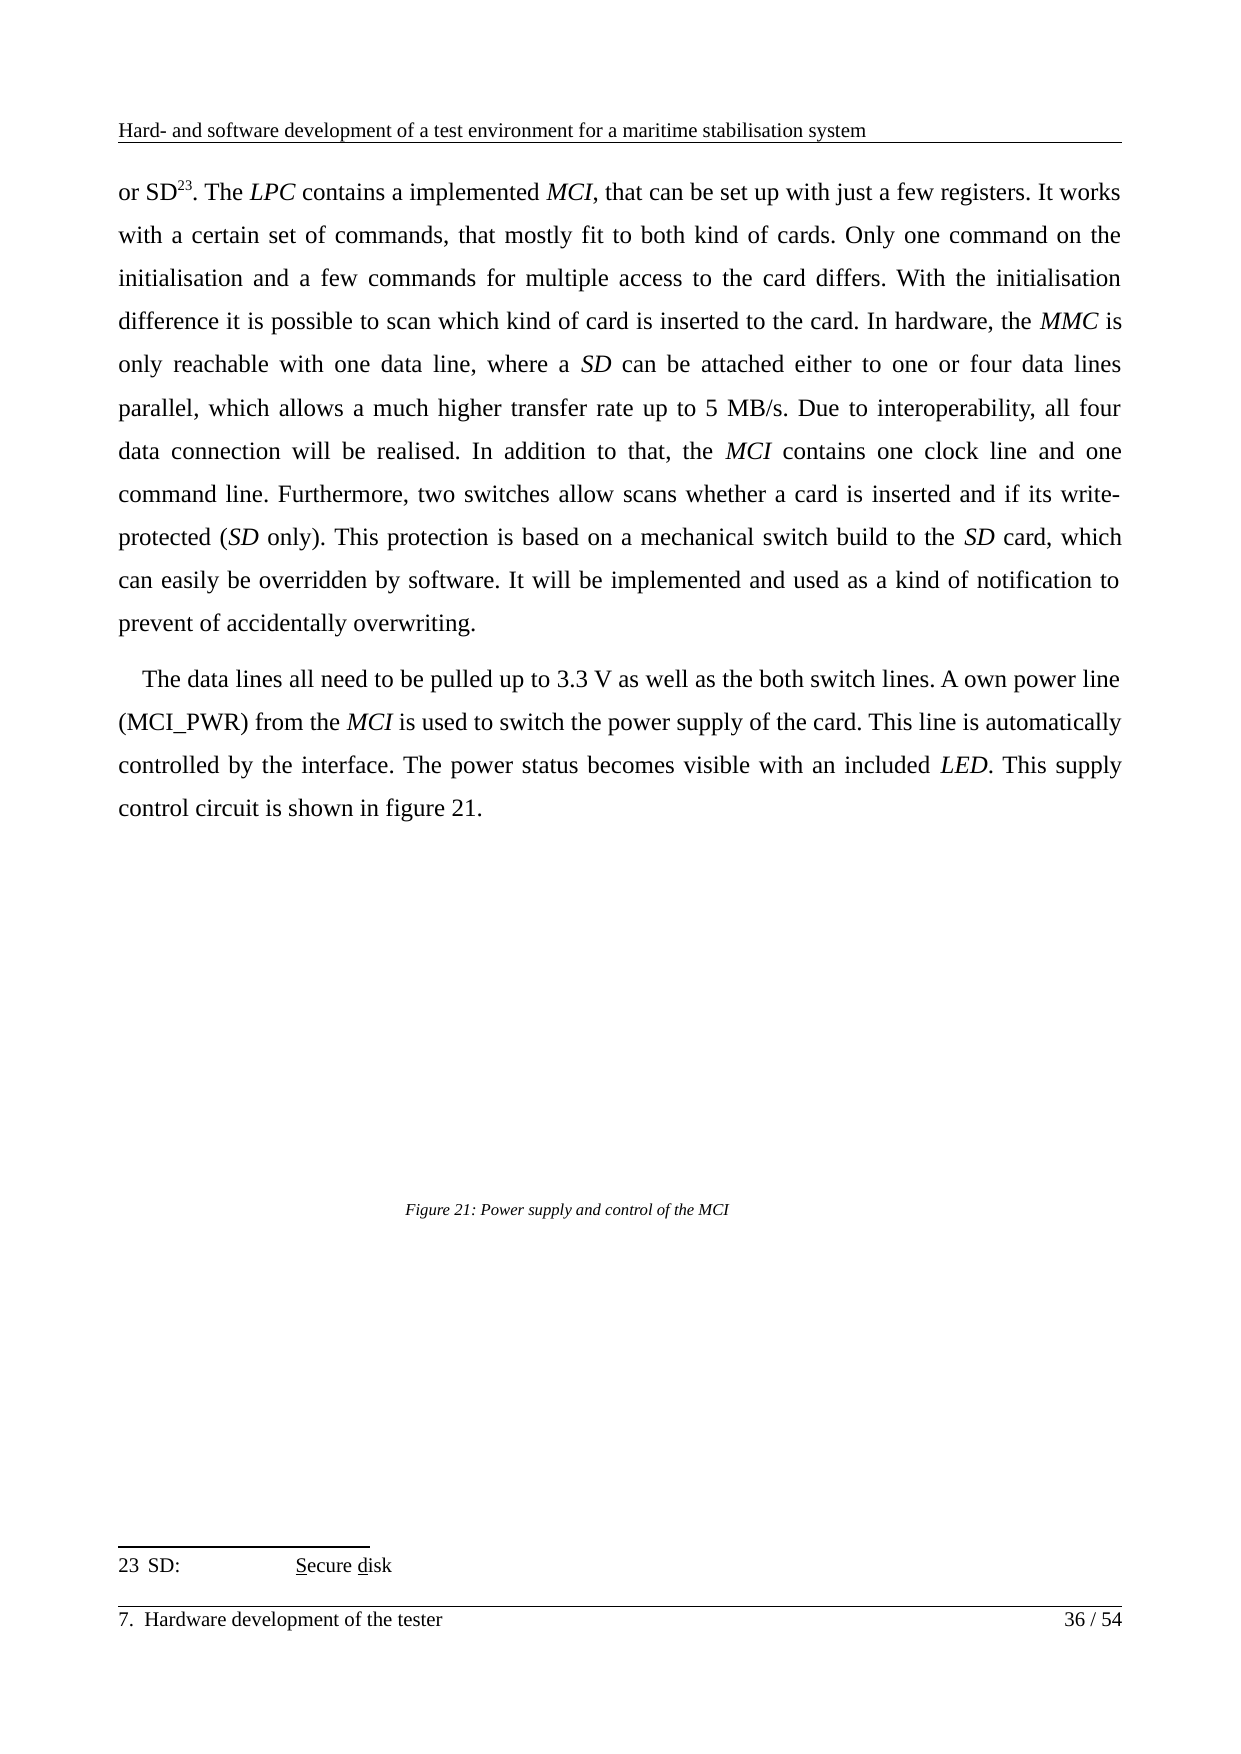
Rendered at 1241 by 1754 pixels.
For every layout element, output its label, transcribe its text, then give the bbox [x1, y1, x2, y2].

text SD: Secure disk [118, 1553, 1122, 1577]
text The MCI is used to attach removable memory to the processor. It can either work with MMC or SD. The LPC contains a implemented MCI, that can be set up with just a few registers. It works with a certain set of commands, that mostly fit to both kind of cards. Only one command on the initialisation and a few commands for multiple access to the card differs. With the initialisation difference it is possible to scan which kind of card is inserted to the card. In hardware, the MMC is only reachable with one data line, where a SD can be attached either to one or four data lines parallel, which allows a much higher transfer rate up to 5 MB/s. Due to interoperability, all four data connection will be realised. In addition to that, the MCI contains one clock line and one command line. Furthermore, two switches allow scans whether a card is inserted and if its write-protected (SD only). This protection is based on a mechanical switch build to the SD card, which can easily be overridden by software. It will be implemented and used as a kind of notification to prevent of accidentally overwriting. [118, 177, 1122, 637]
text Figure 21: Power supply and control of the MCI [405, 861, 835, 1219]
text The data lines all need to be pulled up to 3.3 V as well as the both switch lines. A own power line (MCI_PWR) from the MCI is used to switch the power supply of the card. This line is automatically controlled by the interface. The power status becomes visible with an included LED. This supply control circuit is shown in figure 21. [118, 664, 1122, 822]
